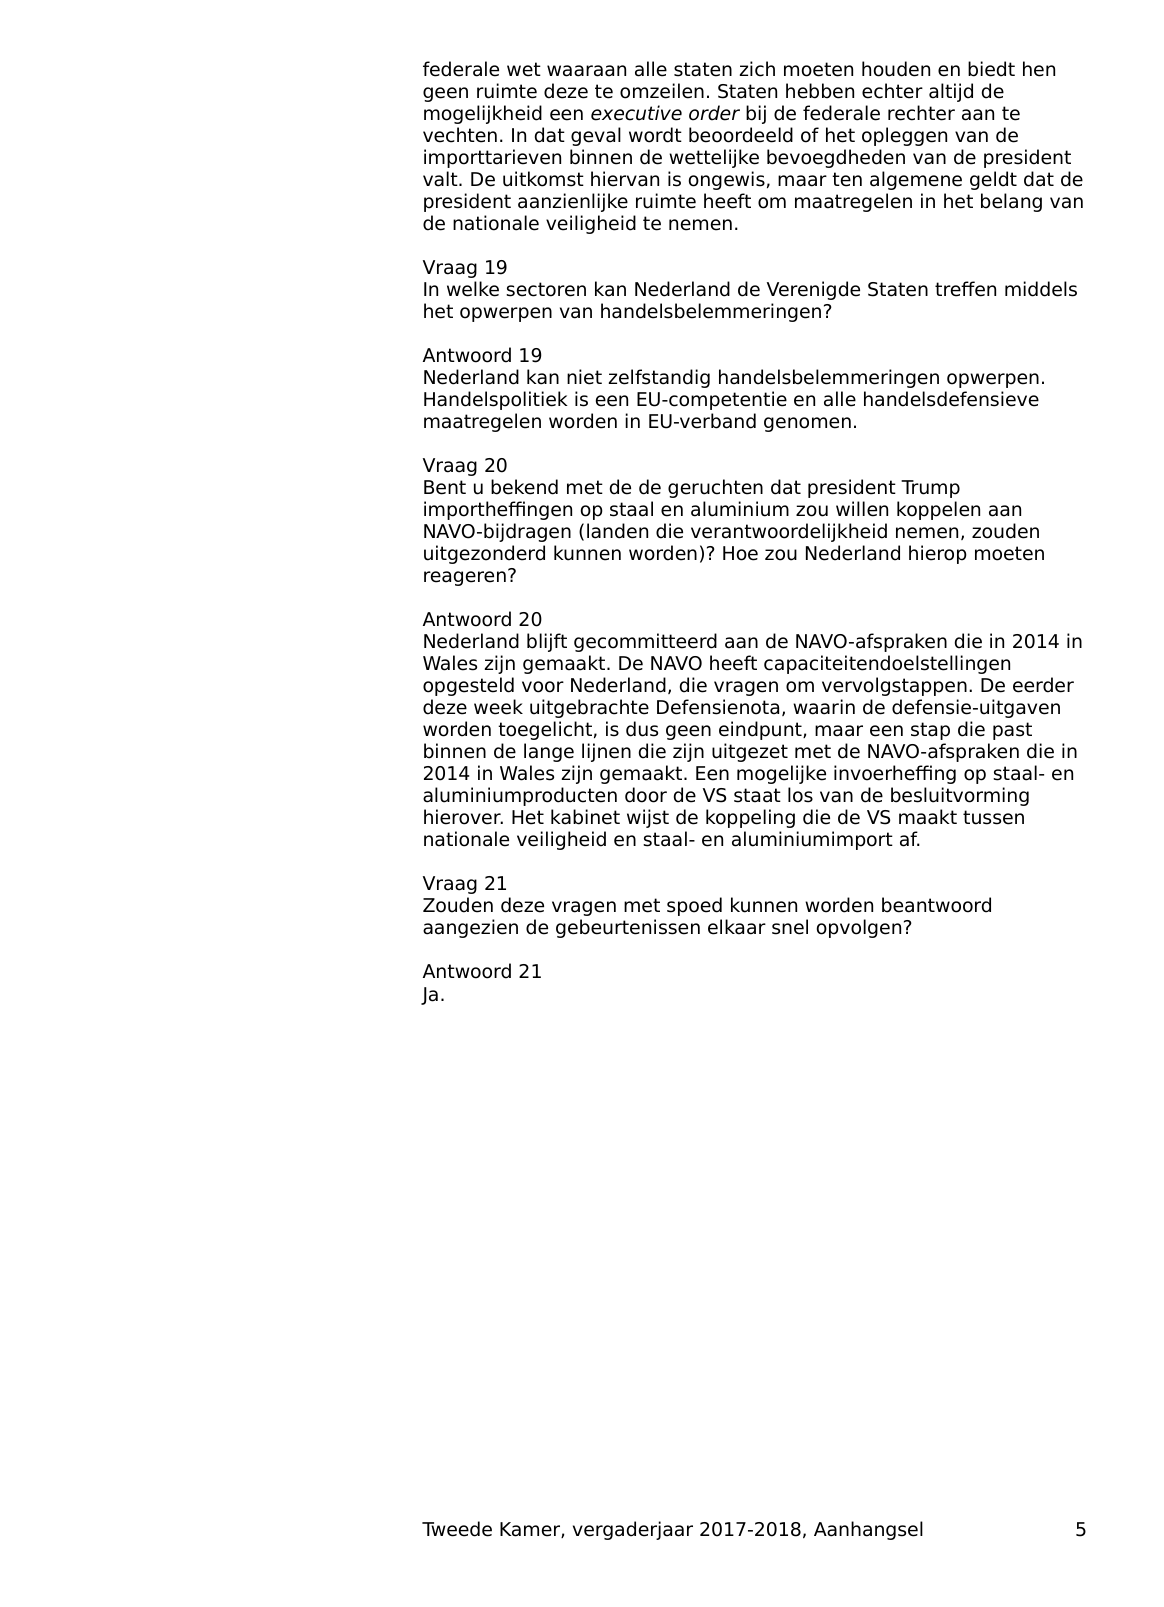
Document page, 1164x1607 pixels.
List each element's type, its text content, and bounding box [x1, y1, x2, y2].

text Zouden deze vragen met spoed kunnen worden beantwoord aangezien de gebeurtenissen elkaar snel opvolgen? [422, 895, 1087, 939]
text Vraag 21 [422, 873, 1087, 895]
text Bent u bekend met de de geruchten dat president Trump importheffingen op staal en aluminium zou willen koppelen aan NAVO-bijdragen (landen die verantwoordelijkheid nemen, zouden uitgezonderd kunnen worden)? Hoe zou Nederland hierop moeten reageren? [422, 477, 1087, 587]
text Vraag 19 [422, 257, 1087, 279]
text Antwoord 21 [422, 961, 1087, 983]
text Nederland blijft gecommitteerd aan de NAVO-afspraken die in 2014 in Wales zijn gemaakt. De NAVO heeft capaciteitendoelstellingen opgesteld voor Nederland, die vragen om vervolgstappen. De eerder deze week uitgebrachte Defensienota, waarin de defensie-uitgaven worden toegelicht, is dus geen eindpunt, maar een stap die past binnen de lange lijnen die zijn uitgezet met de NAVO-afspraken die in 2014 in Wales zijn gemaakt. Een mogelijke invoerheffing op staal- en aluminiumproducten door de VS staat los van de besluitvorming hierover. Het kabinet wijst de koppeling die de VS maakt tussen nationale veiligheid en staal- en aluminiumimport af. [422, 631, 1087, 851]
text Nederland kan niet zelfstandig handelsbelemmeringen opwerpen. Handelspolitiek is een EU-competentie en alle handelsdefensieve maatregelen worden in EU-verband genomen. [422, 367, 1087, 433]
text Antwoord 19 [422, 345, 1087, 367]
text federale wet waaraan alle staten zich moeten houden en biedt hen geen ruimte deze te omzeilen. Staten hebben echter altijd de mogelijkheid een executive order bij de federale rechter aan te vechten. In dat geval wordt beoordeeld of het opleggen van de importtarieven binnen de wettelijke bevoegdheden van de president valt. De uitkomst hiervan is ongewis, maar ten algemene geldt dat de president aanzienlijke ruimte heeft om maatregelen in het belang van de nationale veiligheid te nemen. [422, 59, 1087, 235]
text Antwoord 20 [422, 609, 1087, 631]
text In welke sectoren kan Nederland de Verenigde Staten treffen middels het opwerpen van handelsbelemmeringen? [422, 279, 1087, 323]
text Ja. [422, 983, 1087, 1005]
text Vraag 20 [422, 455, 1087, 477]
